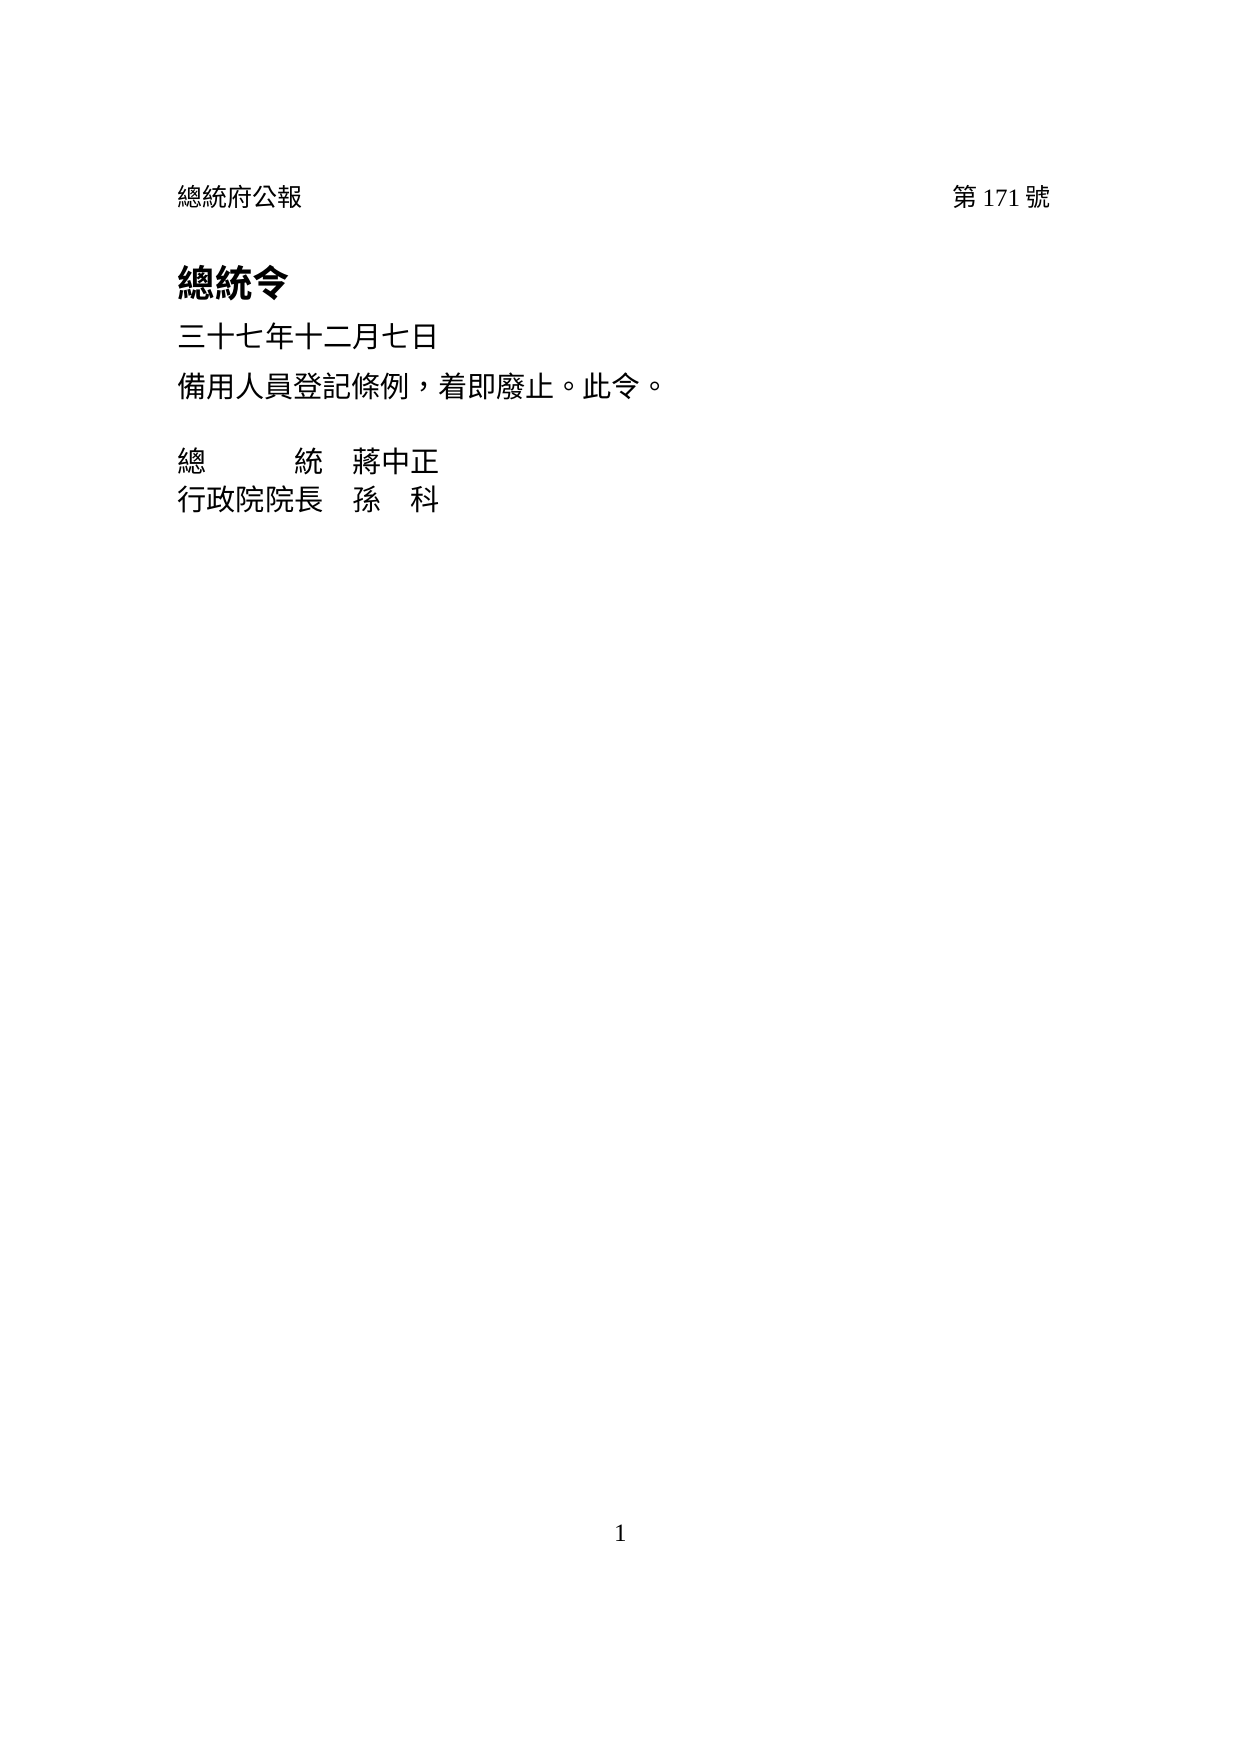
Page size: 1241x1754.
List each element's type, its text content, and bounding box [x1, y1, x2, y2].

text 總統令 [177, 266, 1063, 305]
text 總 統 蔣中正 [177, 443, 1063, 480]
text 行政院院長 孫 科 [177, 480, 1063, 518]
text 三十七年十二月七日 [177, 318, 1063, 355]
text 備用人員登記條例，着即廢止。此令。 [177, 368, 1063, 405]
